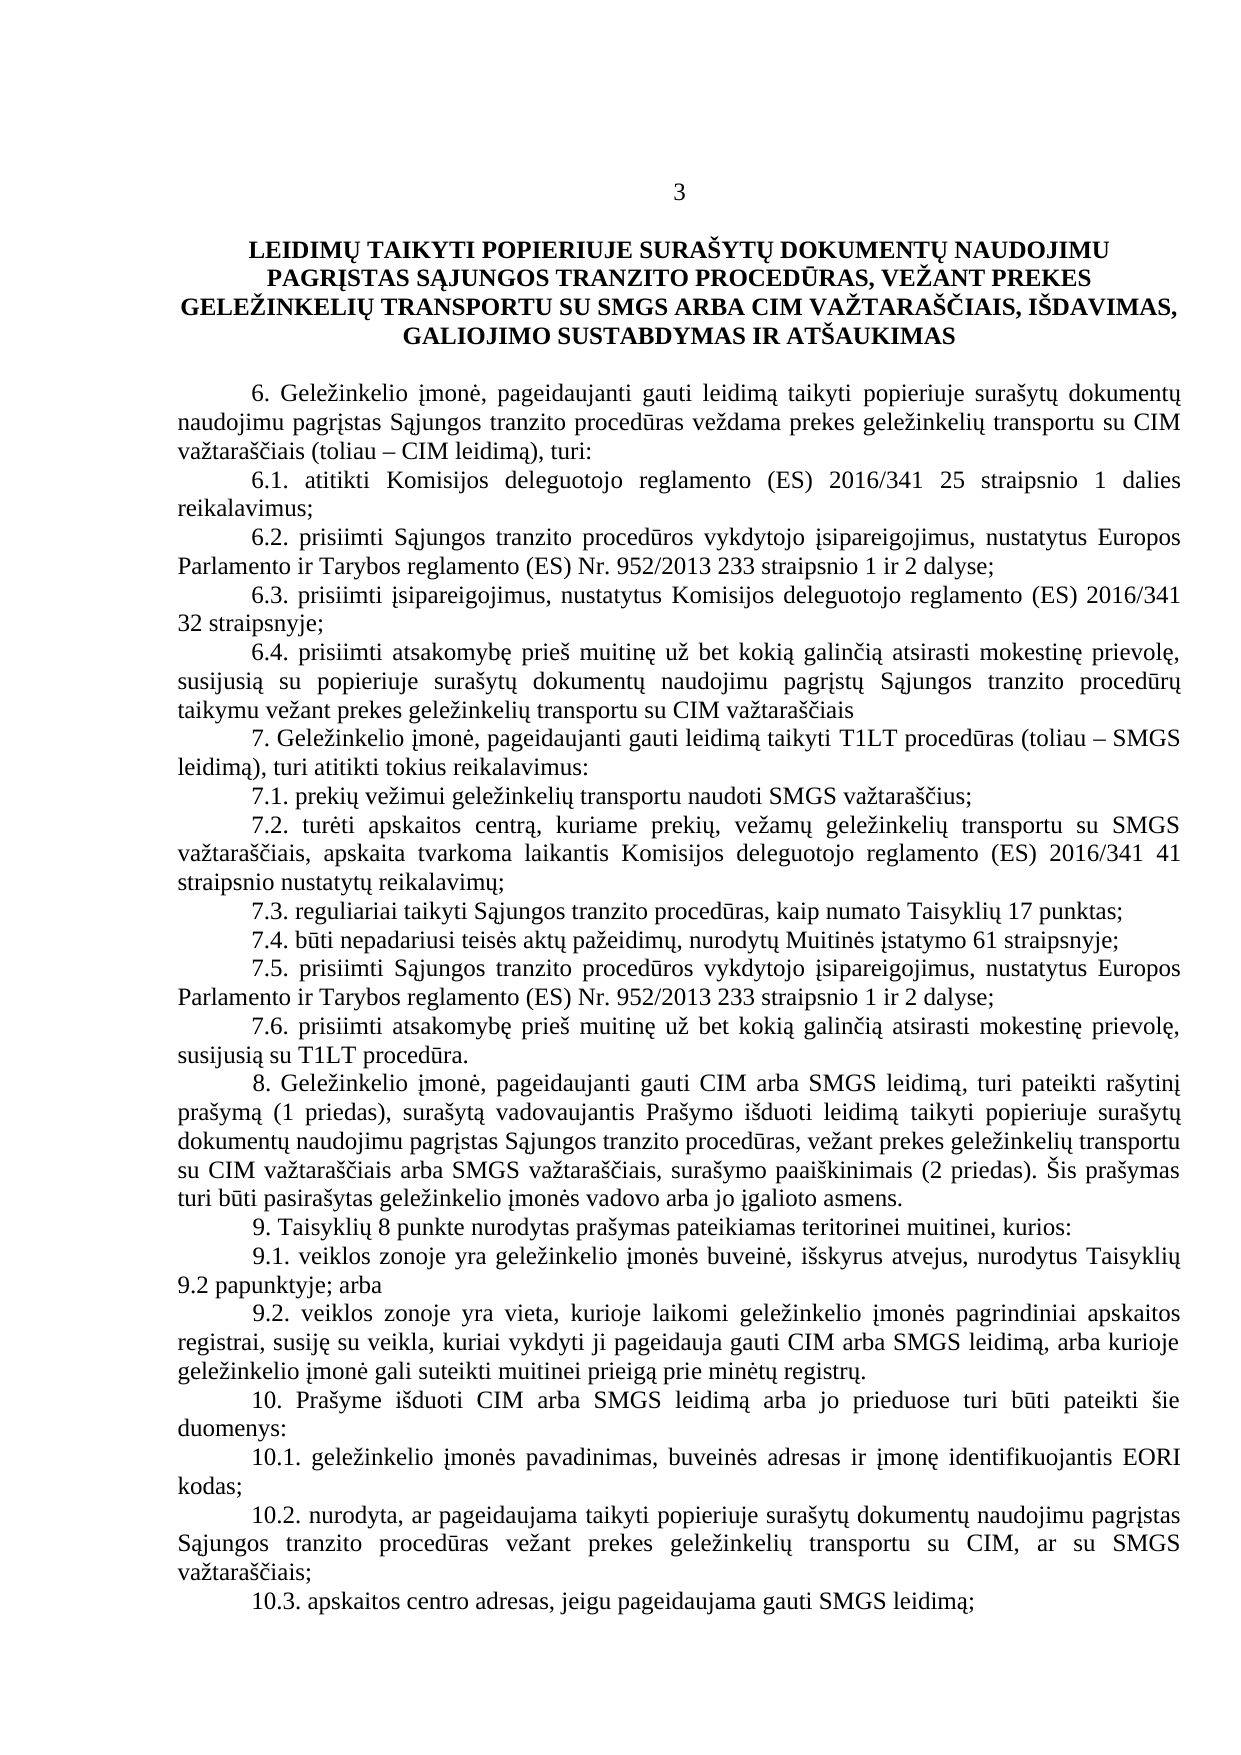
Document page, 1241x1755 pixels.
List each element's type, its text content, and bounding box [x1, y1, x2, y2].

text 8. Geležinkelio įmonė, pageidaujanti gauti CIM arba SMGS leidimą, turi pateikti rašytinį prašymą (1 priedas), surašytą vadovaujantis Prašymo išduoti leidimą taikyti popieriuje surašytų dokumentų naudojimu pagrįstas Sąjungos tranzito procedūras, vežant prekes geležinkelių transportu su CIM važtaraščiais arba SMGS važtaraščiais, surašymo paaiškinimais (2 priedas). Šis prašymas turi būti pasirašytas geležinkelio įmonės vadovo arba jo įgalioto asmens. [177, 1068, 1181, 1212]
text LEIDIMŲ TAIKYTI POPIERIUJE SURAŠYTŲ DOKUMENTŲ NAUDOJIMU PAGRĮSTAS SĄjungos TRANZITO PROCEDŪRAS, VEŽANT PREKES GELEŽINKELIŲ TRANSPORTU SU SMGS ARBA CIM VAŽTARAŠČIAIS, IŠDAVIMAS, GALIOJIMO SUSTABDYMAS IR ATŠAUKIMAS [177, 235, 1181, 350]
text 6.2. prisiimti Sąjungos tranzito procedūros vykdytojo įsipareigojimus, nustatytus Europos Parlamento ir Tarybos reglamento (ES) Nr. 952/2013 233 straipsnio 1 ir 2 dalyse; [177, 522, 1181, 580]
text 10.3. apskaitos centro adresas, jeigu pageidaujama gauti SMGS leidimą; [177, 1586, 1181, 1615]
text 6.4. prisiimti atsakomybę prieš muitinę už bet kokią galinčią atsirasti mokestinę prievolę, susijusią su popieriuje surašytų dokumentų naudojimu pagrįstų Sąjungos tranzito procedūrų taikymu vežant prekes geležinkelių transportu su CIM važtaraščiais [177, 637, 1181, 723]
text 7.2. turėti apskaitos centrą, kuriame prekių, vežamų geležinkelių transportu su SMGS važtaraščiais, apskaita tvarkoma laikantis Komisijos deleguotojo reglamento (ES) 2016/341 41 straipsnio nustatytų reikalavimų; [177, 810, 1181, 896]
text 7.3. reguliariai taikyti Sąjungos tranzito procedūras, kaip numato Taisyklių 17 punktas; [177, 896, 1181, 925]
text 10.1. geležinkelio įmonės pavadinimas, buveinės adresas ir įmonę identifikuojantis EORI kodas; [177, 1442, 1181, 1500]
text 6.3. prisiimti įsipareigojimus, nustatytus Komisijos deleguotojo reglamento (ES) 2016/341 32 straipsnyje; [177, 580, 1181, 637]
text 9.1. veiklos zonoje yra geležinkelio įmonės buveinė, išskyrus atvejus, nurodytus Taisyklių 9.2 papunktyje; arba [177, 1241, 1181, 1298]
text 7. Geležinkelio įmonė, pageidaujanti gauti leidimą taikyti T1LT procedūras (toliau – SMGS leidimą), turi atitikti tokius reikalavimus: [177, 723, 1181, 781]
text 7.1. prekių vežimui geležinkelių transportu naudoti SMGS važtaraščius; [177, 781, 1181, 810]
text 9.2. veiklos zonoje yra vieta, kurioje laikomi geležinkelio įmonės pagrindiniai apskaitos registrai, susiję su veikla, kuriai vykdyti ji pageidauja gauti CIM arba SMGS leidimą, arba kurioje geležinkelio įmonė gali suteikti muitinei prieigą prie minėtų registrų. [177, 1298, 1181, 1385]
text 10. Prašyme išduoti CIM arba SMGS leidimą arba jo prieduose turi būti pateikti šie duomenys: [177, 1385, 1181, 1442]
text 7.5. prisiimti Sąjungos tranzito procedūros vykdytojo įsipareigojimus, nustatytus Europos Parlamento ir Tarybos reglamento (ES) Nr. 952/2013 233 straipsnio 1 ir 2 dalyse; [177, 953, 1181, 1011]
text 10.2. nurodyta, ar pageidaujama taikyti popieriuje surašytų dokumentų naudojimu pagrįstas Sąjungos tranzito procedūras vežant prekes geležinkelių transportu su CIM, ar su SMGS važtaraščiais; [177, 1500, 1181, 1586]
text 7.4. būti nepadariusi teisės aktų pažeidimų, nurodytų Muitinės įstatymo 61 straipsnyje; [177, 925, 1181, 953]
text 9. Taisyklių 8 punkte nurodytas prašymas pateikiamas teritorinei muitinei, kurios: [177, 1212, 1181, 1241]
text 7.6. prisiimti atsakomybę prieš muitinę už bet kokią galinčią atsirasti mokestinę prievolę, susijusią su T1LT procedūra. [177, 1011, 1181, 1068]
text 6. Geležinkelio įmonė, pageidaujanti gauti leidimą taikyti popieriuje surašytų dokumentų naudojimu pagrįstas Sąjungos tranzito procedūras veždama prekes geležinkelių transportu su CIM važtaraščiais (toliau – CIM leidimą), turi: [177, 378, 1181, 465]
text 6.1. atitikti Komisijos deleguotojo reglamento (ES) 2016/341 25 straipsnio 1 dalies reikalavimus; [177, 465, 1181, 522]
